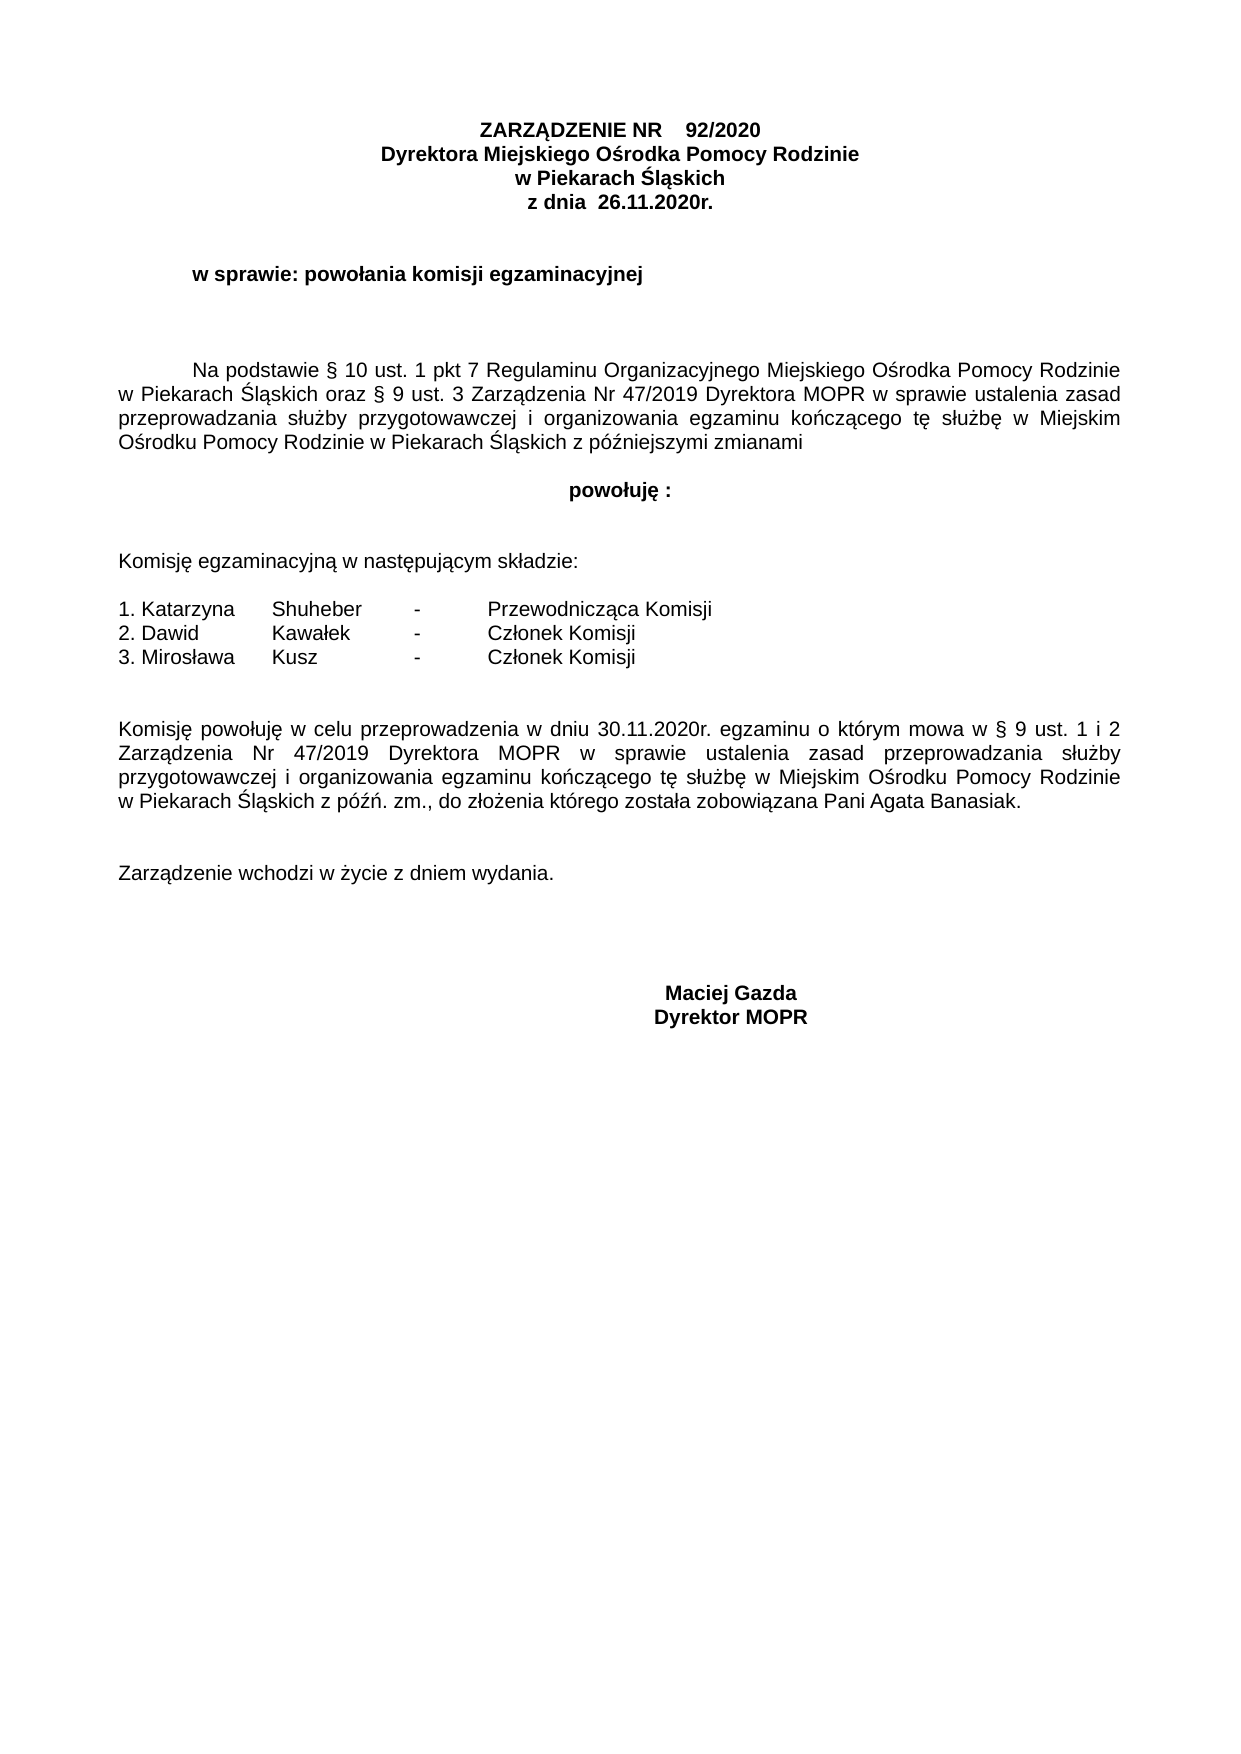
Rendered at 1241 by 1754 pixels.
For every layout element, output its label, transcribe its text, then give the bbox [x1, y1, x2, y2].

text ZARZĄDZENIE NR 92/2020 [118, 118, 1122, 142]
text powołuję : [118, 477, 1122, 501]
text Komisję egzaminacyjną w następującym składzie: [118, 549, 1122, 573]
text Dyrektor MOPR [118, 1004, 1122, 1028]
text Maciej Gazda [118, 981, 1122, 1004]
text Zarządzenie wchodzi w życie z dniem wydania. [118, 861, 1122, 885]
text z dnia 26.11.2020r. [118, 190, 1122, 214]
text 1. Katarzyna Shuheber - Przewodnicząca Komisji [118, 597, 1122, 621]
text 3. Mirosława Kusz - Członek Komisji [118, 645, 1122, 669]
text w sprawie: powołania komisji egzaminacyjnej [118, 262, 1122, 286]
text Dyrektora Miejskiego Ośrodka Pomocy Rodzinie [118, 142, 1122, 166]
text Na podstawie § 10 ust. 1 pkt 7 Regulaminu Organizacyjnego Miejskiego Ośrodka Pomocy Rodzinie w Piekarach Śląskich oraz § 9 ust. 3 Zarządzenia Nr 47/2019 Dyrektora MOPR w sprawie ustalenia zasad przeprowadzania służby przygotowawczej i organizowania egzaminu kończącego tę służbę w Miejskim Ośrodku Pomocy Rodzinie w Piekarach Śląskich z późniejszymi zmianami [118, 358, 1122, 453]
text w Piekarach Śląskich [118, 166, 1122, 190]
text 2. Dawid Kawałek - Członek Komisji [118, 621, 1122, 645]
text Komisję powołuję w celu przeprowadzenia w dniu 30.11.2020r. egzaminu o którym mowa w § 9 ust. 1 i 2 Zarządzenia Nr 47/2019 Dyrektora MOPR w sprawie ustalenia zasad przeprowadzania służby przygotowawczej i organizowania egzaminu kończącego tę służbę w Miejskim Ośrodku Pomocy Rodzinie w Piekarach Śląskich z późń. zm., do złożenia którego została zobowiązana Pani Agata Banasiak. [118, 717, 1122, 813]
